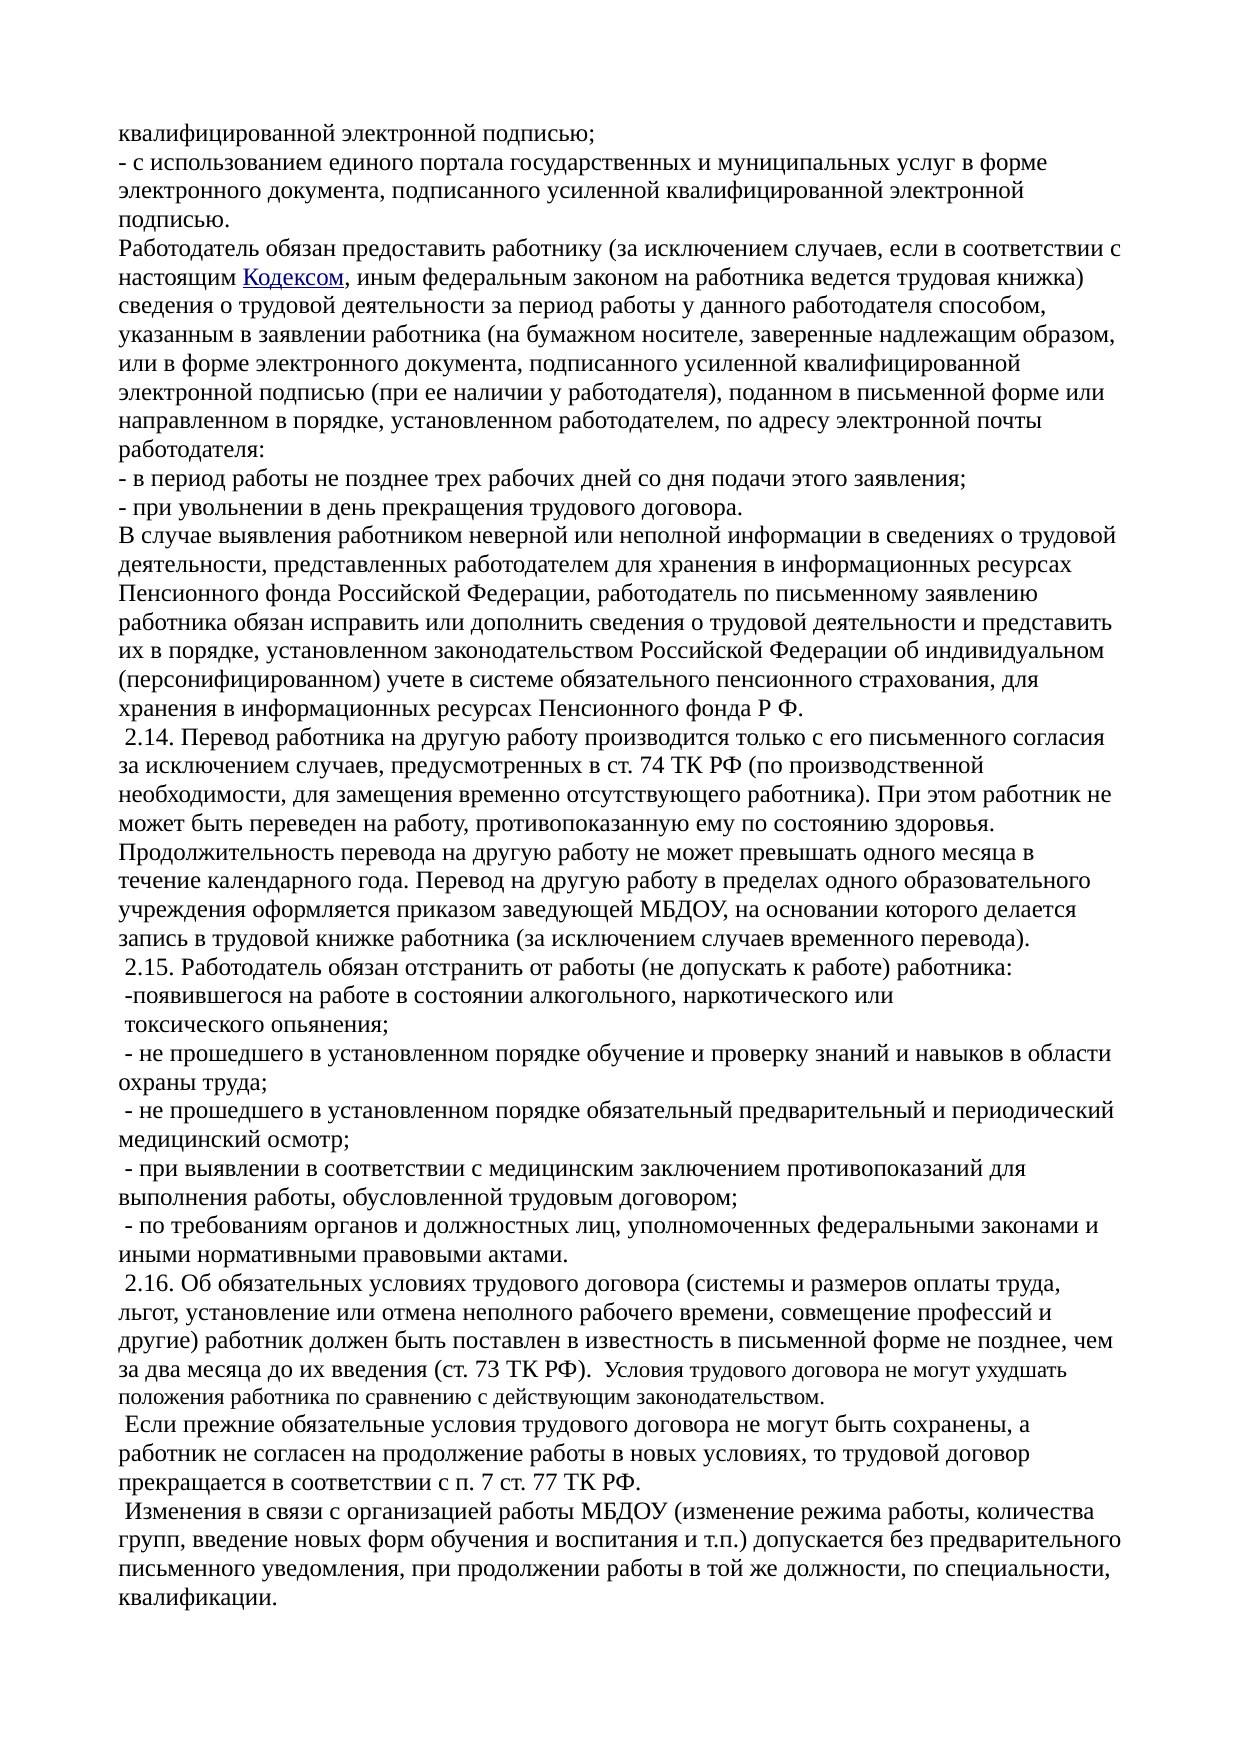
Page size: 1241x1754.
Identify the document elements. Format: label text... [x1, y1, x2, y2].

text 2.14. Перевод работника на другую работу производится только с его письменного согласия за исключением случаев, предусмотренных в ст. 74 ТК РФ (по производственной необходимости, для замещения временно отсутствующего работника). При этом работник не может быть переведен на работу, противопоказанную ему по состоянию здоровья. Продолжительность перевода на другую работу не может превышать одного месяца в течение календарного года. Перевод на другую работу в пределах одного образовательного учреждения оформляется приказом заведующей МБДОУ, на основании которого делается запись в трудовой книжке работника (за исключением случаев временного перевода). [118, 722, 1122, 952]
text В случае выявления работником неверной или неполной информации в сведениях о трудовой деятельности, представленных работодателем для хранения в информационных ресурсах Пенсионного фонда Российской Федерации, работодатель по письменному заявлению работника обязан исправить или дополнить сведения о трудовой деятельности и представить их в порядке, установленном законодательством Российской Федерации об индивидуальном (персонифицированном) учете в системе обязательного пенсионного страхования, для хранения в информационных ресурсах Пенсионного фонда Р Ф. [118, 521, 1122, 722]
text Работодатель обязан предоставить работнику (за исключением случаев, если в соответствии с настоящим Кодексом, иным федеральным законом на работника ведется трудовая книжка) сведения о трудовой деятельности за период работы у данного работодателя способом, указанным в заявлении работника (на бумажном носителе, заверенные надлежащим образом, или в форме электронного документа, подписанного усиленной квалифицированной электронной подписью (при ее наличии у работодателя), поданном в письменной форме или направленном в порядке, установленном работодателем, по адресу электронной почты работодателя: [118, 233, 1122, 463]
text Если прежние обязательные условия трудового договора не могут быть сохранены, а работник не согласен на продолжение работы в новых условиях, то трудовой договор прекращается в соответствии с п. 7 ст. 77 ТК РФ. [118, 1409, 1122, 1496]
text - с использованием единого портала государственных и муниципальных услуг в форме электронного документа, подписанного усиленной квалифицированной электронной подписью. [118, 147, 1122, 233]
text -появившегося на работе в состоянии алкогольного, наркотического или [118, 981, 1122, 1009]
text - не прошедшего в установленном порядке обязательный предварительный и периодический медицинский осмотр; [118, 1096, 1122, 1153]
text 2.15. Работодатель обязан отстранить от работы (не допускать к работе) работника: [118, 952, 1122, 981]
text - при увольнении в день прекращения трудового договора. [118, 492, 1122, 521]
text токсического опьянения; [118, 1009, 1122, 1038]
text - не прошедшего в установленном порядке обучение и проверку знаний и навыков в области охраны труда; [118, 1038, 1122, 1096]
text - по требованиям органов и должностных лиц, уполномоченных федеральными законами и иными нормативными правовыми актами. [118, 1211, 1122, 1268]
text 2.16. Об обязательных условиях трудового договора (системы и размеров оплаты труда, льгот, установление или отмена неполного рабочего времени, совмещение профессий и другие) работник должен быть поставлен в известность в письменной форме не позднее, чем за два месяца до их введения (ст. 73 ТК РФ). Условия трудового договора не могут ухудшать положения работника по сравнению с действующим законодательством. [118, 1268, 1122, 1409]
text - в период работы не позднее трех рабочих дней со дня подачи этого заявления; [118, 463, 1122, 492]
text Изменения в связи с организацией работы МБДОУ (изменение режима работы, количества групп, введение новых форм обучения и воспитания и т.п.) допускается без предварительного письменного уведомления, при продолжении работы в той же должности, по специальности, квалификации. [118, 1496, 1122, 1611]
text квалифицированной электронной подписью; [118, 118, 1122, 147]
text - при выявлении в соответствии с медицинским заключением противопоказаний для выполнения работы, обусловленной трудовым договором; [118, 1153, 1122, 1211]
